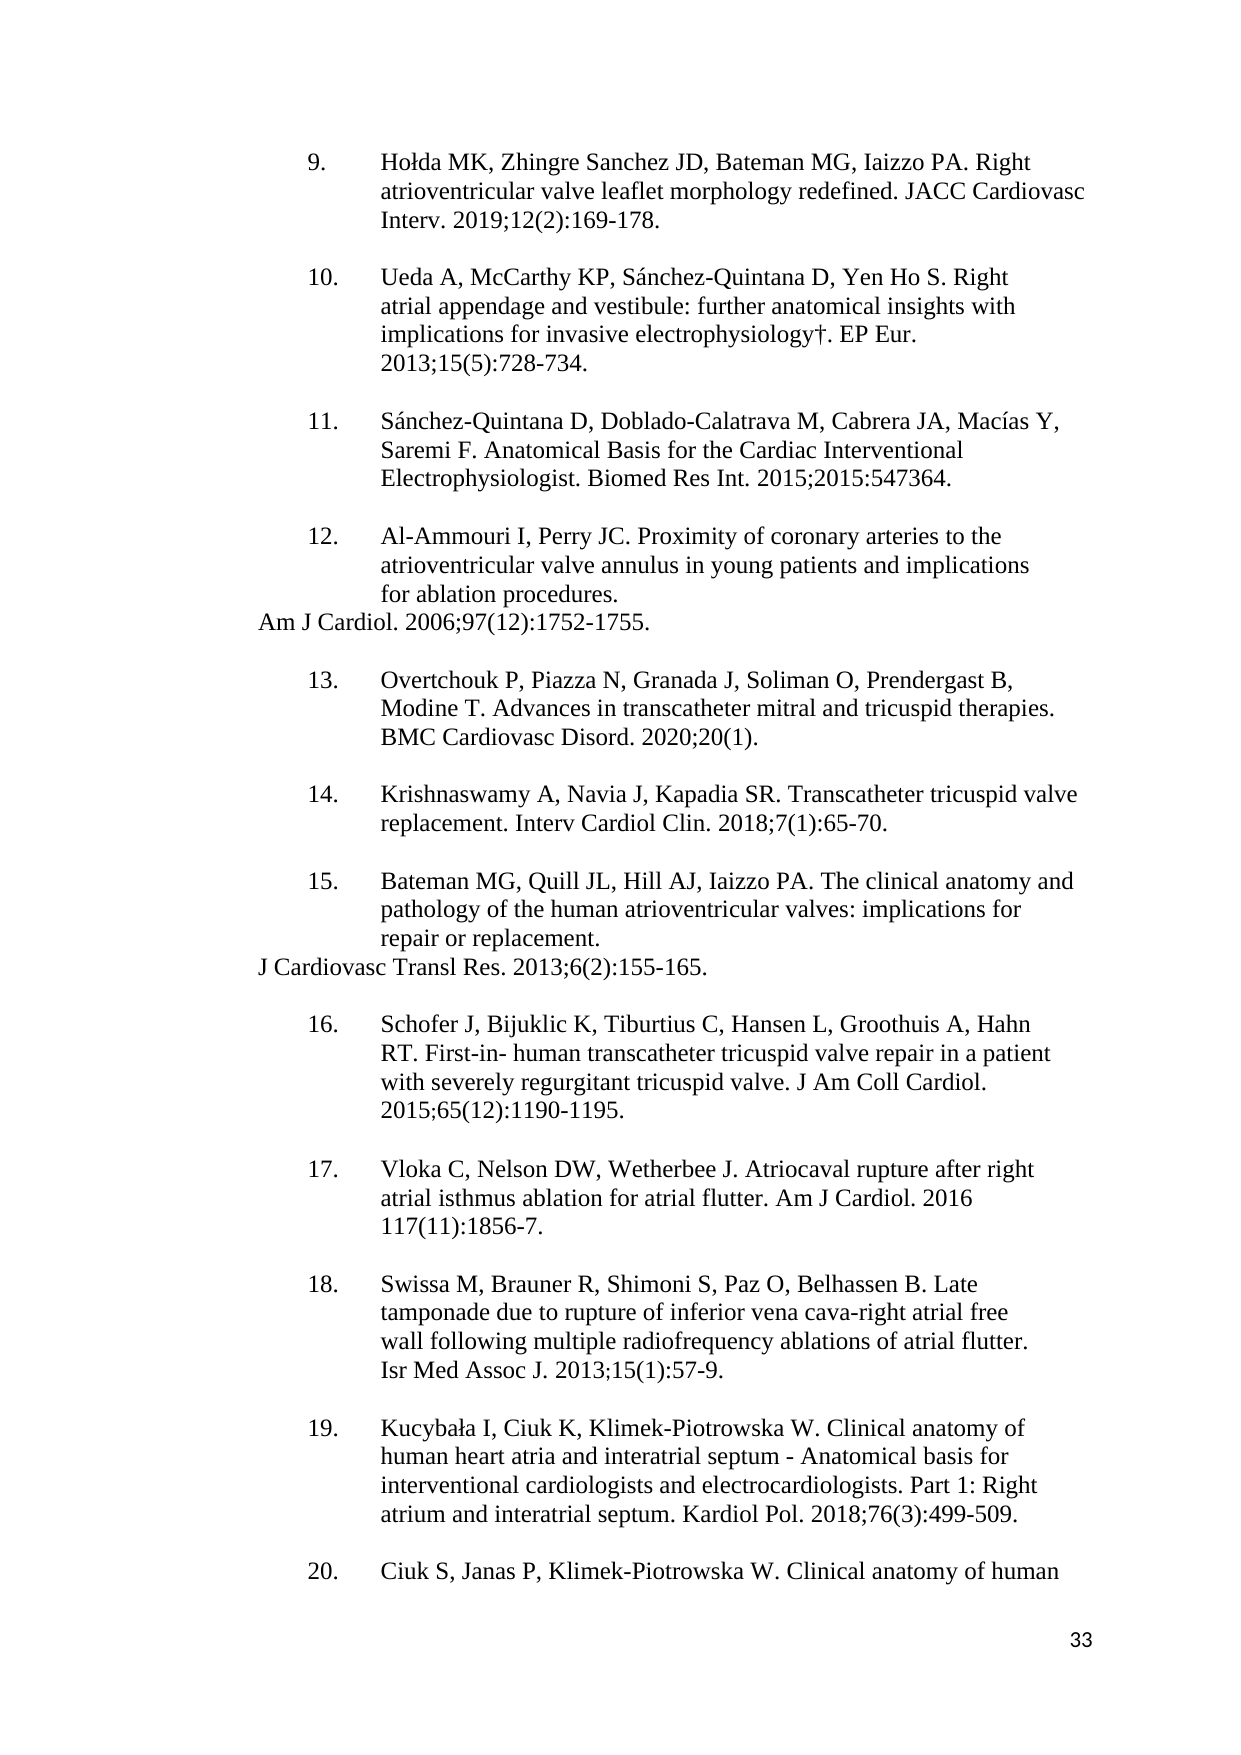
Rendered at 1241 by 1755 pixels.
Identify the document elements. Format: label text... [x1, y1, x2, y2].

list Schofer J, Bijuklic K, Tiburtius C, Hansen L, Groothuis A, Hahn RT. First-in- human transcatheter tricuspid valve repair in a patient with severely regurgitant tricuspid valve. J Am Coll Cardiol. 2015;65(12):1190-1195. [307, 1009, 1052, 1124]
text Am J Cardiol. 2006;97(12):1752-1755. [258, 607, 1103, 636]
text J Cardiovasc Transl Res. 2013;6(2):155-165. [258, 952, 1103, 981]
list Overtchouk P, Piazza N, Granada J, Soliman O, Prendergast B, Modine T. Advances in transcatheter mitral and tricuspid therapies. BMC Cardiovasc Disord. 2020;20(1). [307, 665, 1083, 751]
list Vloka C, Nelson DW, Wetherbee J. Atriocaval rupture after right atrial isthmus ablation for atrial flutter. Am J Cardiol. 2016 117(11):1856-7. [307, 1154, 1053, 1240]
list Krishnaswamy A, Navia J, Kapadia SR. Transcatheter tricuspid valve replacement. Interv Cardiol Clin. 2018;7(1):65-70. [307, 779, 1090, 837]
list Ciuk S, Janas P, Klimek-Piotrowska W. Clinical anatomy of human [307, 1556, 1087, 1585]
list Ueda A, McCarthy KP, Sánchez-Quintana D, Yen Ho S. Right atrial appendage and vestibule: further anatomical insights with implications for invasive electrophysiology†. EP Eur. 2013;15(5):728-734. [307, 262, 1057, 377]
list Bateman MG, Quill JL, Hill AJ, Iaizzo PA. The clinical anatomy and pathology of the human atrioventricular valves: implications for repair or replacement. [307, 866, 1085, 952]
list Hołda MK, Zhingre Sanchez JD, Bateman MG, Iaizzo PA. Right atrioventricular valve leaflet morphology redefined. JACC Cardiovasc Interv. 2019;12(2):169-178. [307, 147, 1089, 234]
list Swissa M, Brauner R, Shimoni S, Paz O, Belhassen B. Late tamponade due to rupture of inferior vena cava-right atrial free wall following multiple radiofrequency ablations of atrial flutter. Isr Med Assoc J. 2013;15(1):57-9. [307, 1269, 1040, 1384]
list Al-Ammouri I, Perry JC. Proximity of coronary arteries to the atrioventricular valve annulus in young patients and implications for ablation procedures. [307, 521, 1039, 607]
list Sánchez-Quintana D, Doblado-Calatrava M, Cabrera JA, Macías Y, Saremi F. Anatomical Basis for the Cardiac Interventional Electrophysiologist. Biomed Res Int. 2015;2015:547364. [307, 406, 1074, 492]
list Kucybała I, Ciuk K, Klimek-Piotrowska W. Clinical anatomy of human heart atria and interatrial septum - Anatomical basis for interventional cardiologists and electrocardiologists. Part 1: Right atrium and interatrial septum. Kardiol Pol. 2018;76(3):499-509. [307, 1413, 1084, 1528]
